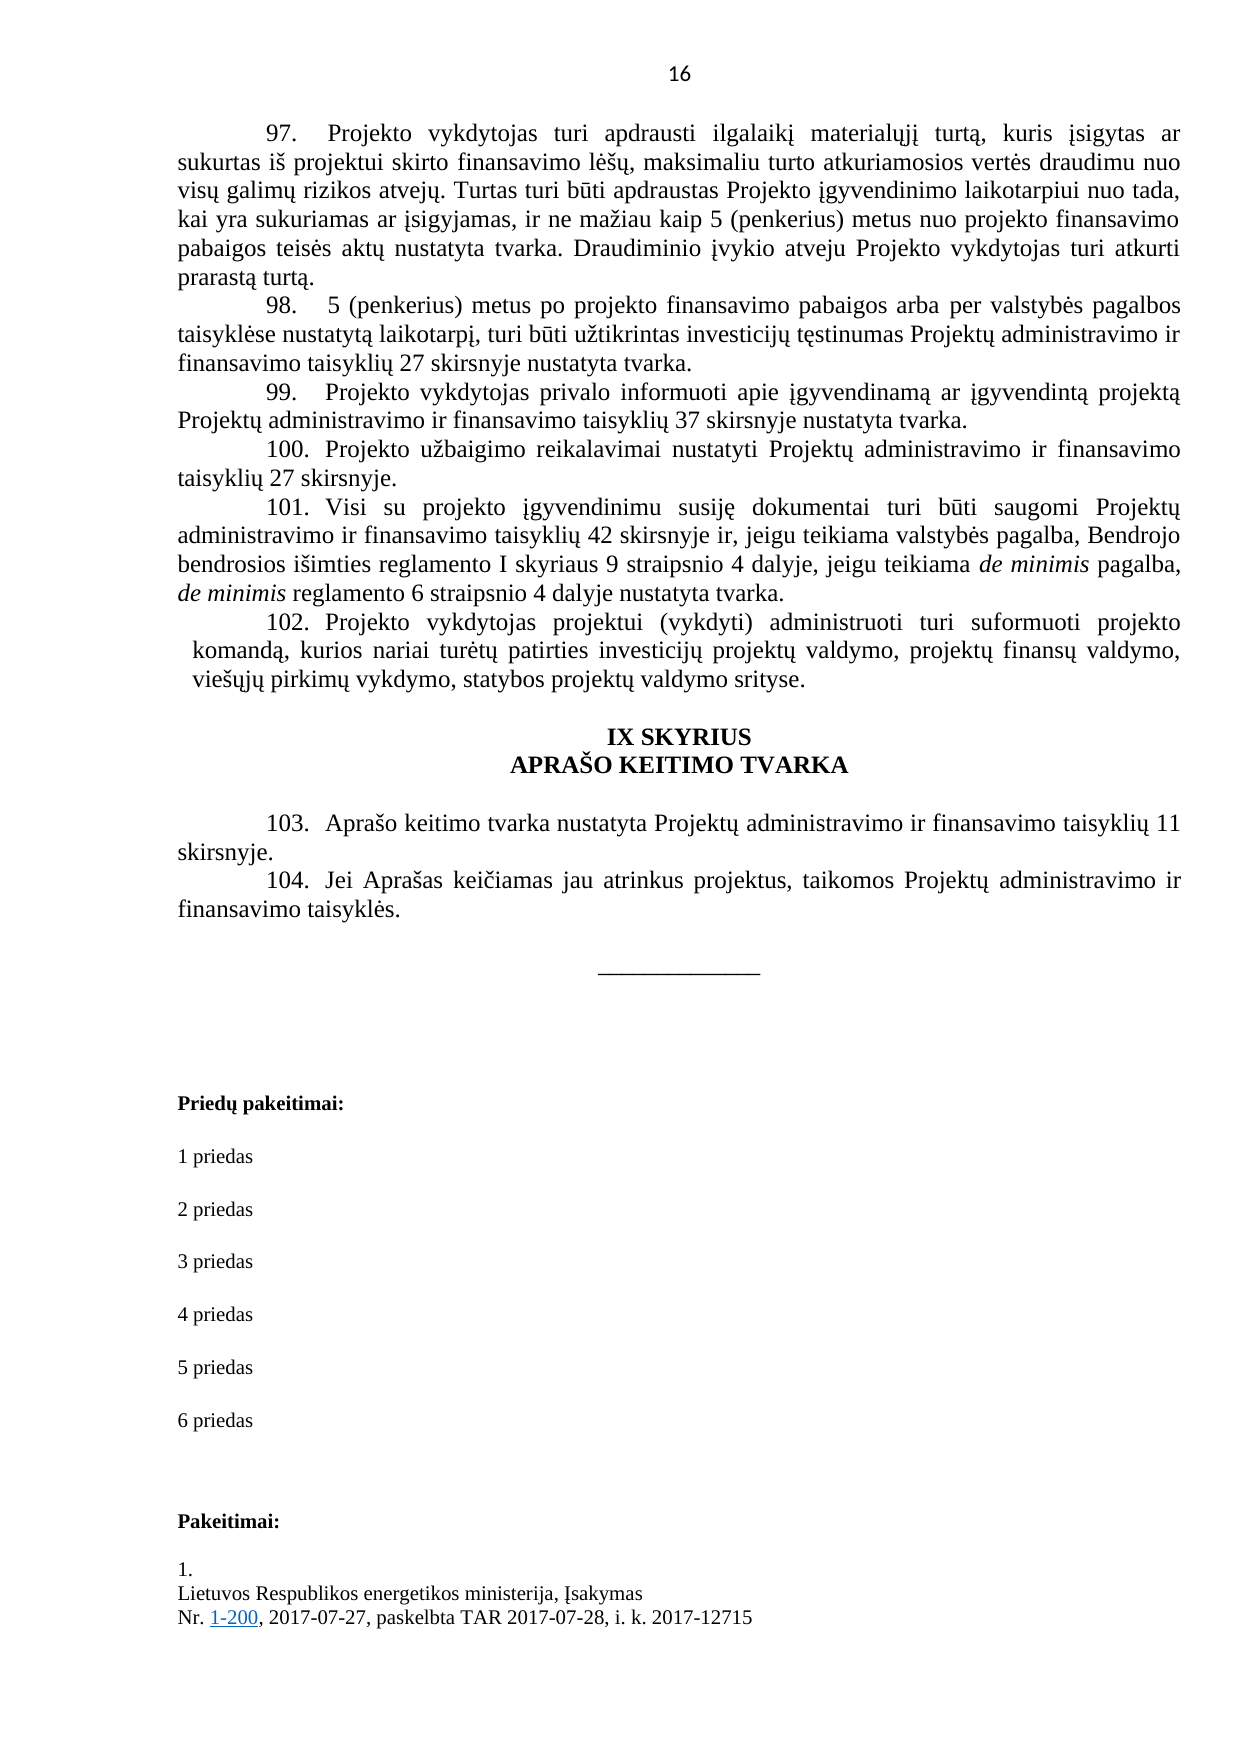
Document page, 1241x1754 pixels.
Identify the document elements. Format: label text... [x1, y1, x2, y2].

text 104. Jei Aprašas keičiamas jau atrinkus projektus, taikomos Projektų administravimo ir finansavimo taisyklės. [177, 866, 1181, 923]
text 2 priedas [177, 1196, 1181, 1221]
text 101. Visi su projekto įgyvendinimu susiję dokumentai turi būti saugomi Projektų administravimo ir finansavimo taisyklių 42 skirsnyje ir, jeigu teikiama valstybės pagalba, Bendrojo bendrosios išimties reglamento I skyriaus 9 straipsnio 4 dalyje, jeigu teikiama de minimis pagalba, de minimis reglamento 6 straipsnio 4 dalyje nustatyta tvarka. [177, 492, 1181, 607]
text Lietuvos Respublikos energetikos ministerija, Įsakymas [177, 1581, 1181, 1605]
text 4 priedas [177, 1302, 1181, 1326]
text IX SKYRIUS [177, 722, 1181, 751]
text 99. Projekto vykdytojas privalo informuoti apie įgyvendinamą ar įgyvendintą projektą Projektų administravimo ir finansavimo taisyklių 37 skirsnyje nustatyta tvarka. [177, 377, 1181, 434]
text 1 priedas [177, 1144, 1181, 1168]
text Pakeitimai: [177, 1509, 1181, 1533]
text 3 priedas [177, 1249, 1181, 1273]
text 102. Projekto vykdytojas projektui (vykdyti) administruoti turi suformuoti projekto komandą, kurios nariai turėtų patirties investicijų projektų valdymo, projektų finansų valdymo, viešųjų pirkimų vykdymo, statybos projektų valdymo srityse. [192, 607, 1181, 693]
text 6 priedas [177, 1408, 1181, 1432]
text 98. 5 (penkerius) metus po projekto finansavimo pabaigos arba per valstybės pagalbos taisyklėse nustatytą laikotarpį, turi būti užtikrintas investicijų tęstinumas Projektų administravimo ir finansavimo taisyklių 27 skirsnyje nustatyta tvarka. [177, 291, 1181, 377]
text 97. Projekto vykdytojas turi apdrausti ilgalaikį materialųjį turtą, kuris įsigytas ar sukurtas iš projektui skirto finansavimo lėšų, maksimaliu turto atkuriamosios vertės draudimu nuo visų galimų rizikos atvejų. Turtas turi būti apdraustas Projekto įgyvendinimo laikotarpiui nuo tada, kai yra sukuriamas ar įsigyjamas, ir ne mažiau kaip 5 (penkerius) metus nuo projekto finansavimo pabaigos teisės aktų nustatyta tvarka. Draudiminio įvykio atveju Projekto vykdytojas turi atkurti prarastą turtą. [177, 118, 1181, 291]
text 1. [177, 1557, 1181, 1581]
text 5 priedas [177, 1355, 1181, 1379]
text 100. Projekto užbaigimo reikalavimai nustatyti Projektų administravimo ir finansavimo taisyklių 27 skirsnyje. [177, 434, 1181, 492]
text Nr. 1-200, 2017-07-27, paskelbta TAR 2017-07-28, i. k. 2017-12715 [177, 1605, 1181, 1629]
text Priedų pakeitimai: [177, 1091, 1181, 1115]
text APRAŠO KEITIMO TVARKA [177, 751, 1181, 779]
text 103. Aprašo keitimo tvarka nustatyta Projektų administravimo ir finansavimo taisyklių 11 skirsnyje. [177, 808, 1181, 866]
text ______________ [177, 952, 1181, 976]
